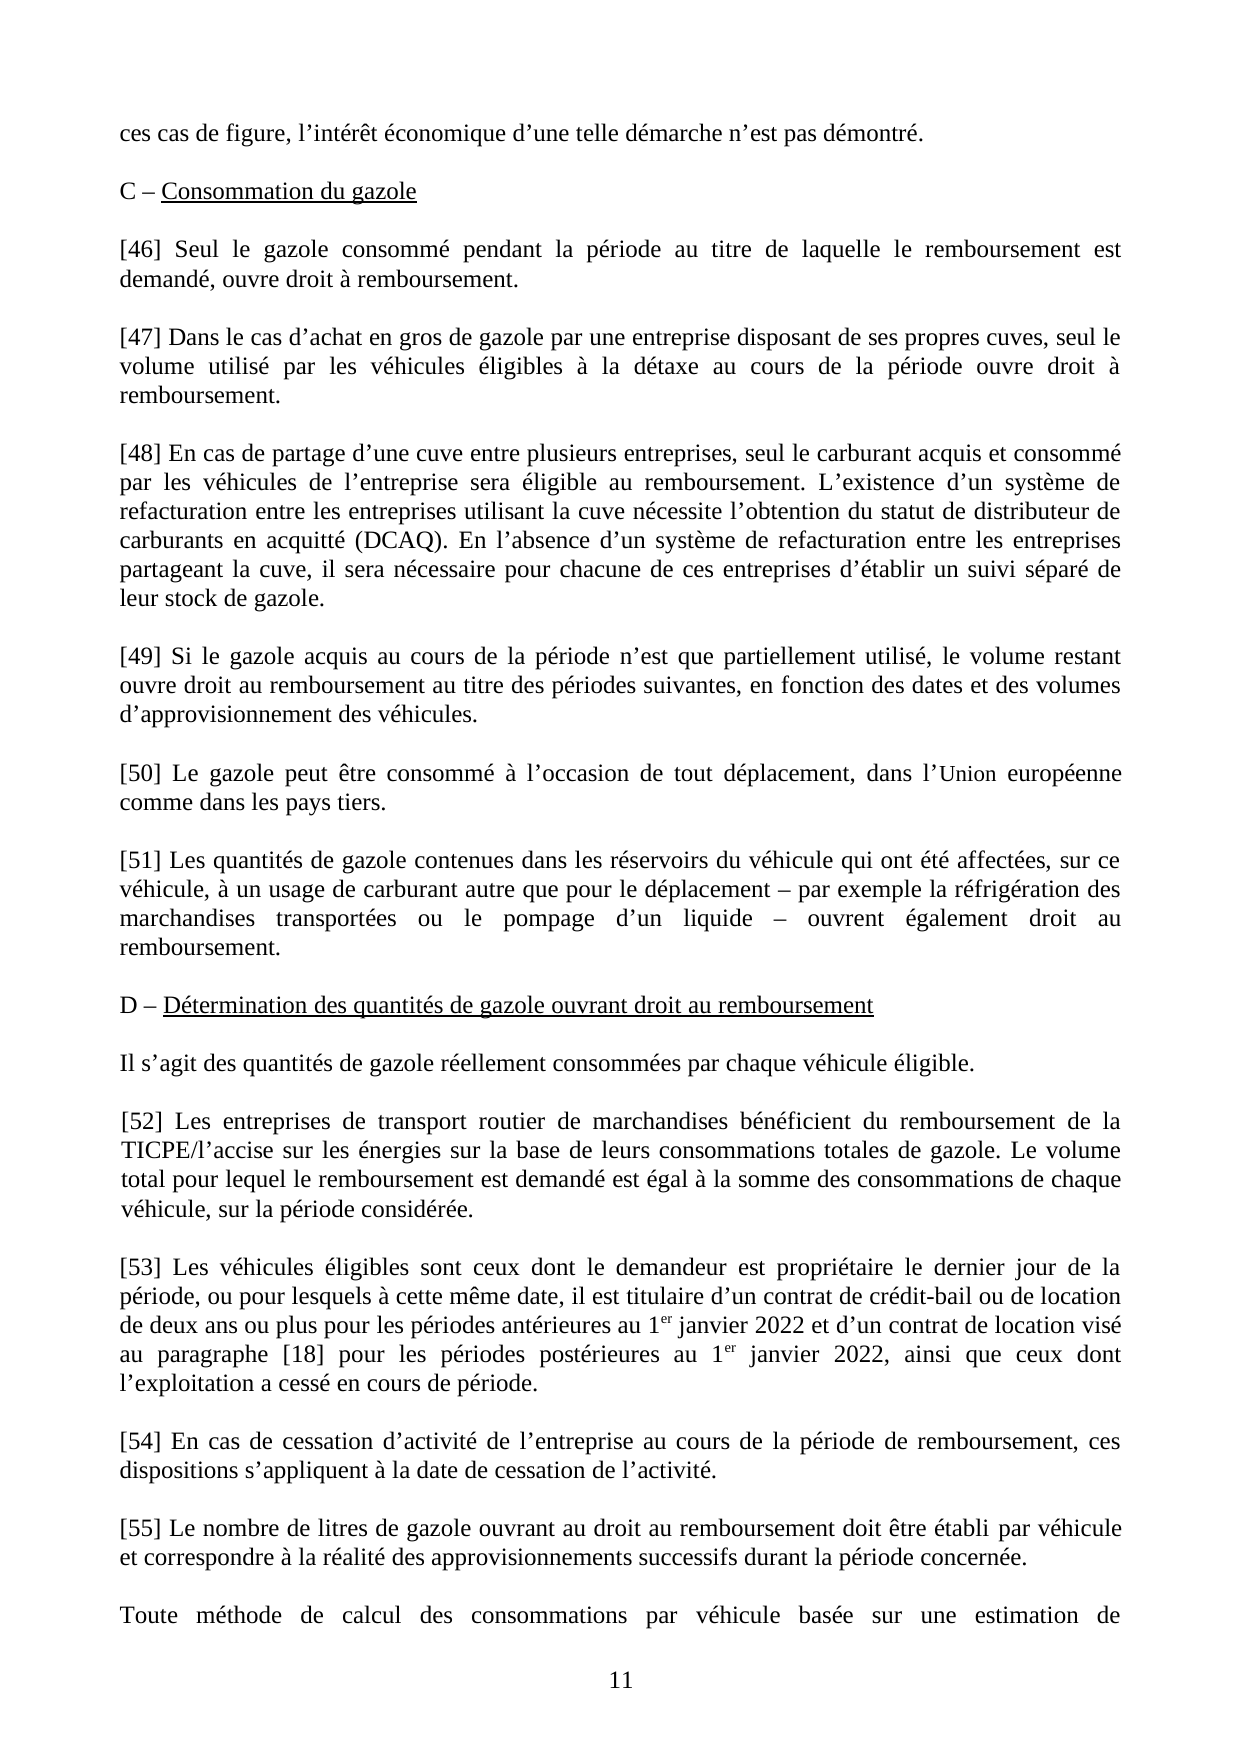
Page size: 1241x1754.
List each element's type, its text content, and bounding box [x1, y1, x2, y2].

text C – Consommation du gazole [119, 176, 1122, 205]
text [55] Le nombre de litres de gazole ouvrant au droit au remboursement doit être établi par véhicule et correspondre à la réalité des approvisionnements successifs durant la période concernée. [119, 1513, 1122, 1571]
text Il s’agit des quantités de gazole réellement consommées par chaque véhicule éligible. [119, 1048, 1122, 1077]
text [53] Les véhicules éligibles sont ceux dont le demandeur est propriétaire le dernier jour de la période, ou pour lesquels à cette même date, il est titulaire d’un contrat de crédit-bail ou de location de deux ans ou plus pour les périodes antérieures au 1er janvier 2022 et d’un contrat de location visé au paragraphe [18] pour les périodes postérieures au 1er janvier 2022, ainsi que ceux dont l’exploitation a cessé en cours de période. [119, 1252, 1122, 1397]
text [46] Seul le gazole consommé pendant la période au titre de laquelle le remboursement est demandé, ouvre droit à remboursement. [119, 234, 1122, 292]
text [48] En cas de partage d’une cuve entre plusieurs entreprises, seul le carburant acquis et consommé par les véhicules de l’entreprise sera éligible au remboursement. L’existence d’un système de refacturation entre les entreprises utilisant la cuve nécessite l’obtention du statut de distributeur de carburants en acquitté (DCAQ). En l’absence d’un système de refacturation entre les entreprises partageant la cuve, il sera nécessaire pour chacune de ces entreprises d’établir un suivi séparé de leur stock de gazole. [119, 438, 1122, 612]
text [52] Les entreprises de transport routier de marchandises bénéficient du remboursement de la TICPE/l’accise sur les énergies sur la base de leurs consommations totales de gazole. Le volume total pour lequel le remboursement est demandé est égal à la somme des consommations de chaque véhicule, sur la période considérée. [121, 1106, 1122, 1222]
text Toute méthode de calcul des consommations par véhicule basée sur une estimation de [119, 1600, 1122, 1629]
text [54] En cas de cessation d’activité de l’entreprise au cours de la période de remboursement, ces dispositions s’appliquent à la date de cessation de l’activité. [119, 1426, 1122, 1484]
text [47] Dans le cas d’achat en gros de gazole par une entreprise disposant de ses propres cuves, seul le volume utilisé par les véhicules éligibles à la détaxe au cours de la période ouvre droit à remboursement. [119, 322, 1122, 409]
text D – Détermination des quantités de gazole ouvrant droit au remboursement [119, 990, 1122, 1019]
text [51] Les quantités de gazole contenues dans les réservoirs du véhicule qui ont été affectées, sur ce véhicule, à un usage de carburant autre que pour le déplacement – par exemple la réfrigération des marchandises transportées ou le pompage d’un liquide – ouvrent également droit au remboursement. [119, 845, 1122, 961]
text [50] Le gazole peut être consommé à l’occasion de tout déplacement, dans l’Union européenne comme dans les pays tiers. [119, 757, 1122, 816]
text ces cas de figure, l’intérêt économique d’une telle démarche n’est pas démontré. [119, 118, 1122, 147]
text [49] Si le gazole acquis au cours de la période n’est que partiellement utilisé, le volume restant ouvre droit au remboursement au titre des périodes suivantes, en fonction des dates et des volumes d’approvisionnement des véhicules. [119, 641, 1122, 728]
